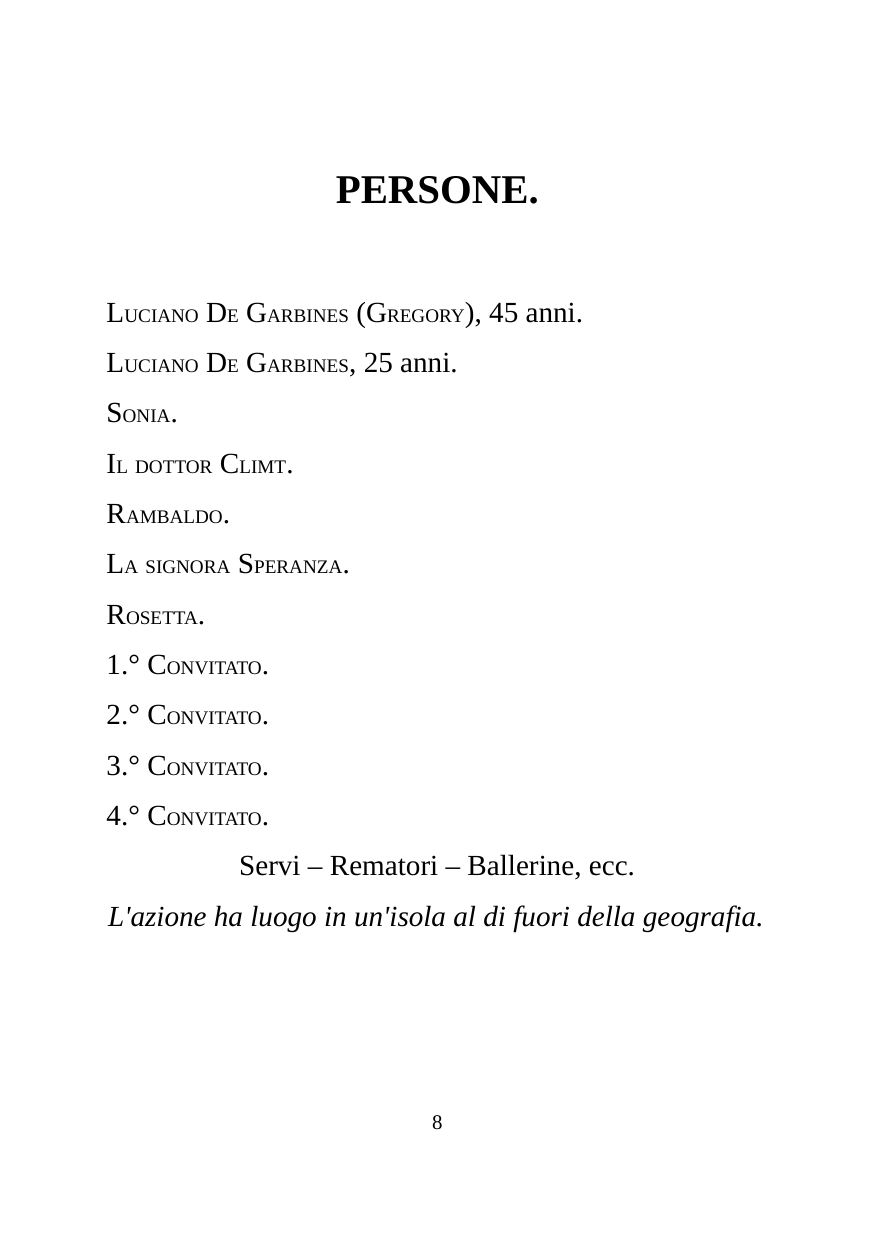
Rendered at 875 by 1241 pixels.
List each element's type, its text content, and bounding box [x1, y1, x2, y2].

text La signora Speranza. [106, 547, 768, 580]
text Il dottor Climt. [106, 446, 768, 479]
text Luciano De Garbines, 25 anni. [106, 345, 768, 379]
text 3.° Convitato. [106, 748, 768, 781]
text 4.° Convitato. [106, 798, 768, 832]
text Sonia. [106, 396, 768, 429]
text Rosetta. [106, 597, 768, 630]
text 1.° Convitato. [106, 647, 768, 681]
text Rambaldo. [106, 496, 768, 530]
text 2.° Convitato. [106, 697, 768, 731]
subtitle PERSONE. [106, 165, 768, 212]
text Luciano De Garbines (Gregory), 45 anni. [106, 295, 768, 328]
text Servi – Rematori – Ballerine, ecc. [106, 848, 768, 882]
text L'azione ha luogo in un'isola al di fuori della geografia. [106, 899, 768, 932]
